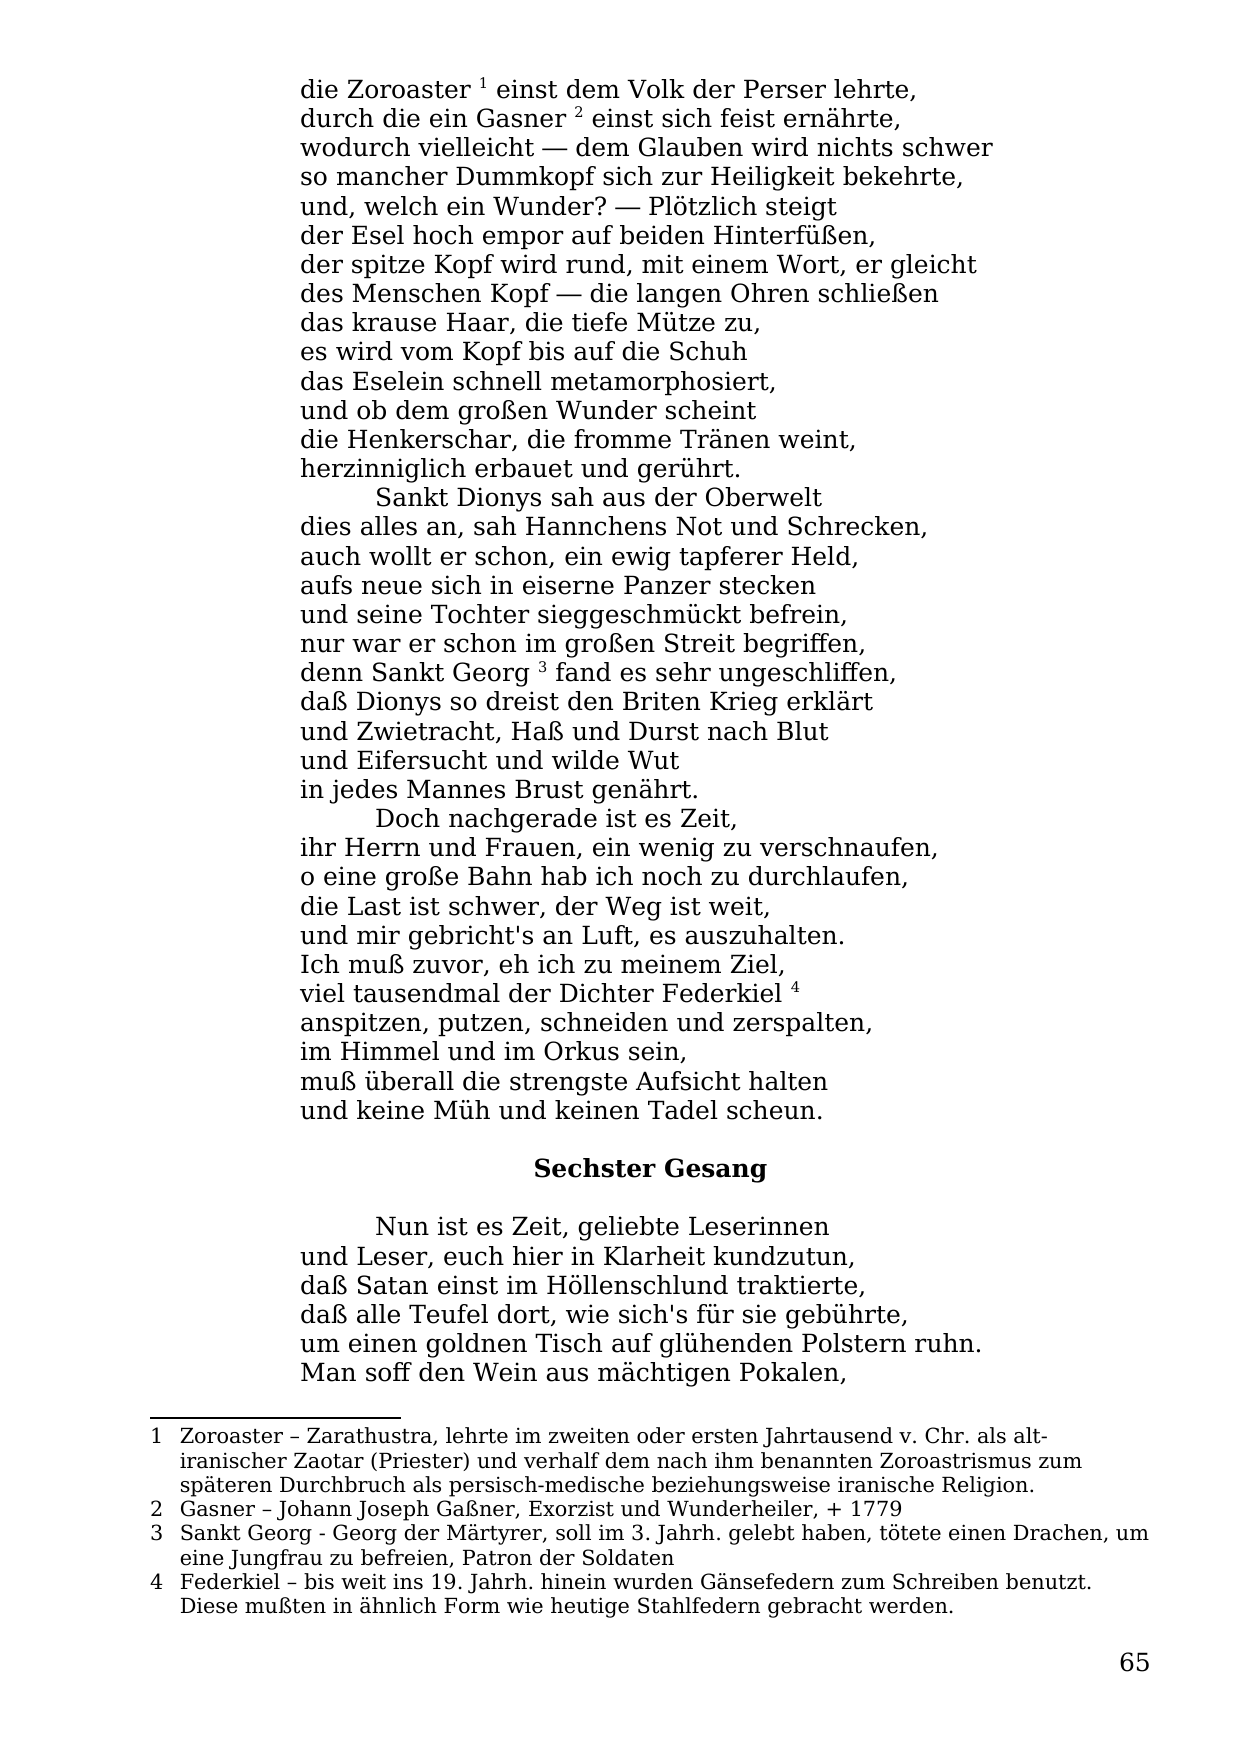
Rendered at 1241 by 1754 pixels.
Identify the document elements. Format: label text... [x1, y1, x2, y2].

text Federkiel – bis weit ins 19. Jahrh. hinein wurden Gänsefedern zum Schreiben benutzt. Diese mußten in ähnlich Form wie heutige Stahlfedern gebracht werden. [150, 1570, 1151, 1618]
text Zoroaster – Zarathustra, lehrte im zweiten oder ersten Jahrtausend v. Chr. als alt-iranischer Zaotar (Priester) und verhalf dem nach ihm benannten Zoroastrismus zum späteren Durchbruch als persisch-medische beziehungsweise iranische Religion. [150, 1424, 1151, 1497]
text Nun ist es Zeit, geliebte Leserinnen und Leser, euch hier in Klarheit kundzutun, daß Satan einst im Höllenschlund traktierte, daß alle Teufel dort, wie sich's für sie gebührte, um einen goldnen Tisch auf glühenden Polstern ruhn. Man soff den Wein aus mächtigen Pokalen, [300, 1212, 1151, 1387]
text Sankt Dionys sah aus der Oberwelt dies alles an, sah Hannchens Not und Schrecken, auch wollt er schon, ein ewig tapferer Held, aufs neue sich in eiserne Panzer stecken und seine Tochter sieggeschmückt befrein, nur war er schon im großen Streit begriffen, denn Sankt Georg fand es sehr ungeschliffen, daß Dionys so dreist den Briten Krieg erklärt und Zwietracht, Haß und Durst nach Blut und Eifersucht und wilde Wut in jedes Mannes Brust genährt. [300, 483, 1151, 804]
text Sechster Gesang [150, 1125, 1151, 1183]
text Gasner – Johann Joseph Gaßner, Exorzist und Wunderheiler, + 1779 [150, 1497, 1151, 1521]
text Sankt Georg - Georg der Märtyrer, soll im 3. Jahrh. gelebt haben, tötete einen Drachen, um eine Jungfrau zu befreien, Patron der Soldaten [150, 1521, 1151, 1570]
text Doch nachgerade ist es Zeit, ihr Herrn und Frauen, ein wenig zu verschnaufen, o eine große Bahn hab ich noch zu durchlaufen, die Last ist schwer, der Weg ist weit, und mir gebricht's an Luft, es auszuhalten. Ich muß zuvor, eh ich zu meinem Ziel, viel tausendmal der Dichter Federkiel anspitzen, putzen, schneiden und zerspalten, im Himmel und im Orkus sein, muß überall die strengste Aufsicht halten und keine Müh und keinen Tadel scheun. [300, 804, 1151, 1125]
text die Zoroaster einst dem Volk der Perser lehrte, durch die ein Gasner einst sich feist ernährte, wodurch vielleicht ― dem Glauben wird nichts schwer so mancher Dummkopf sich zur Heiligkeit bekehrte, und, welch ein Wunder? ― Plötzlich steigt der Esel hoch empor auf beiden Hinterfüßen, der spitze Kopf wird rund, mit einem Wort, er gleicht des Menschen Kopf ― die langen Ohren schließen das krause Haar, die tiefe Mütze zu, es wird vom Kopf bis auf die Schuh das Eselein schnell metamorphosiert, und ob dem großen Wunder scheint die Henkerschar, die fromme Tränen weint, herzinniglich erbauet und gerührt. [300, 75, 1151, 483]
